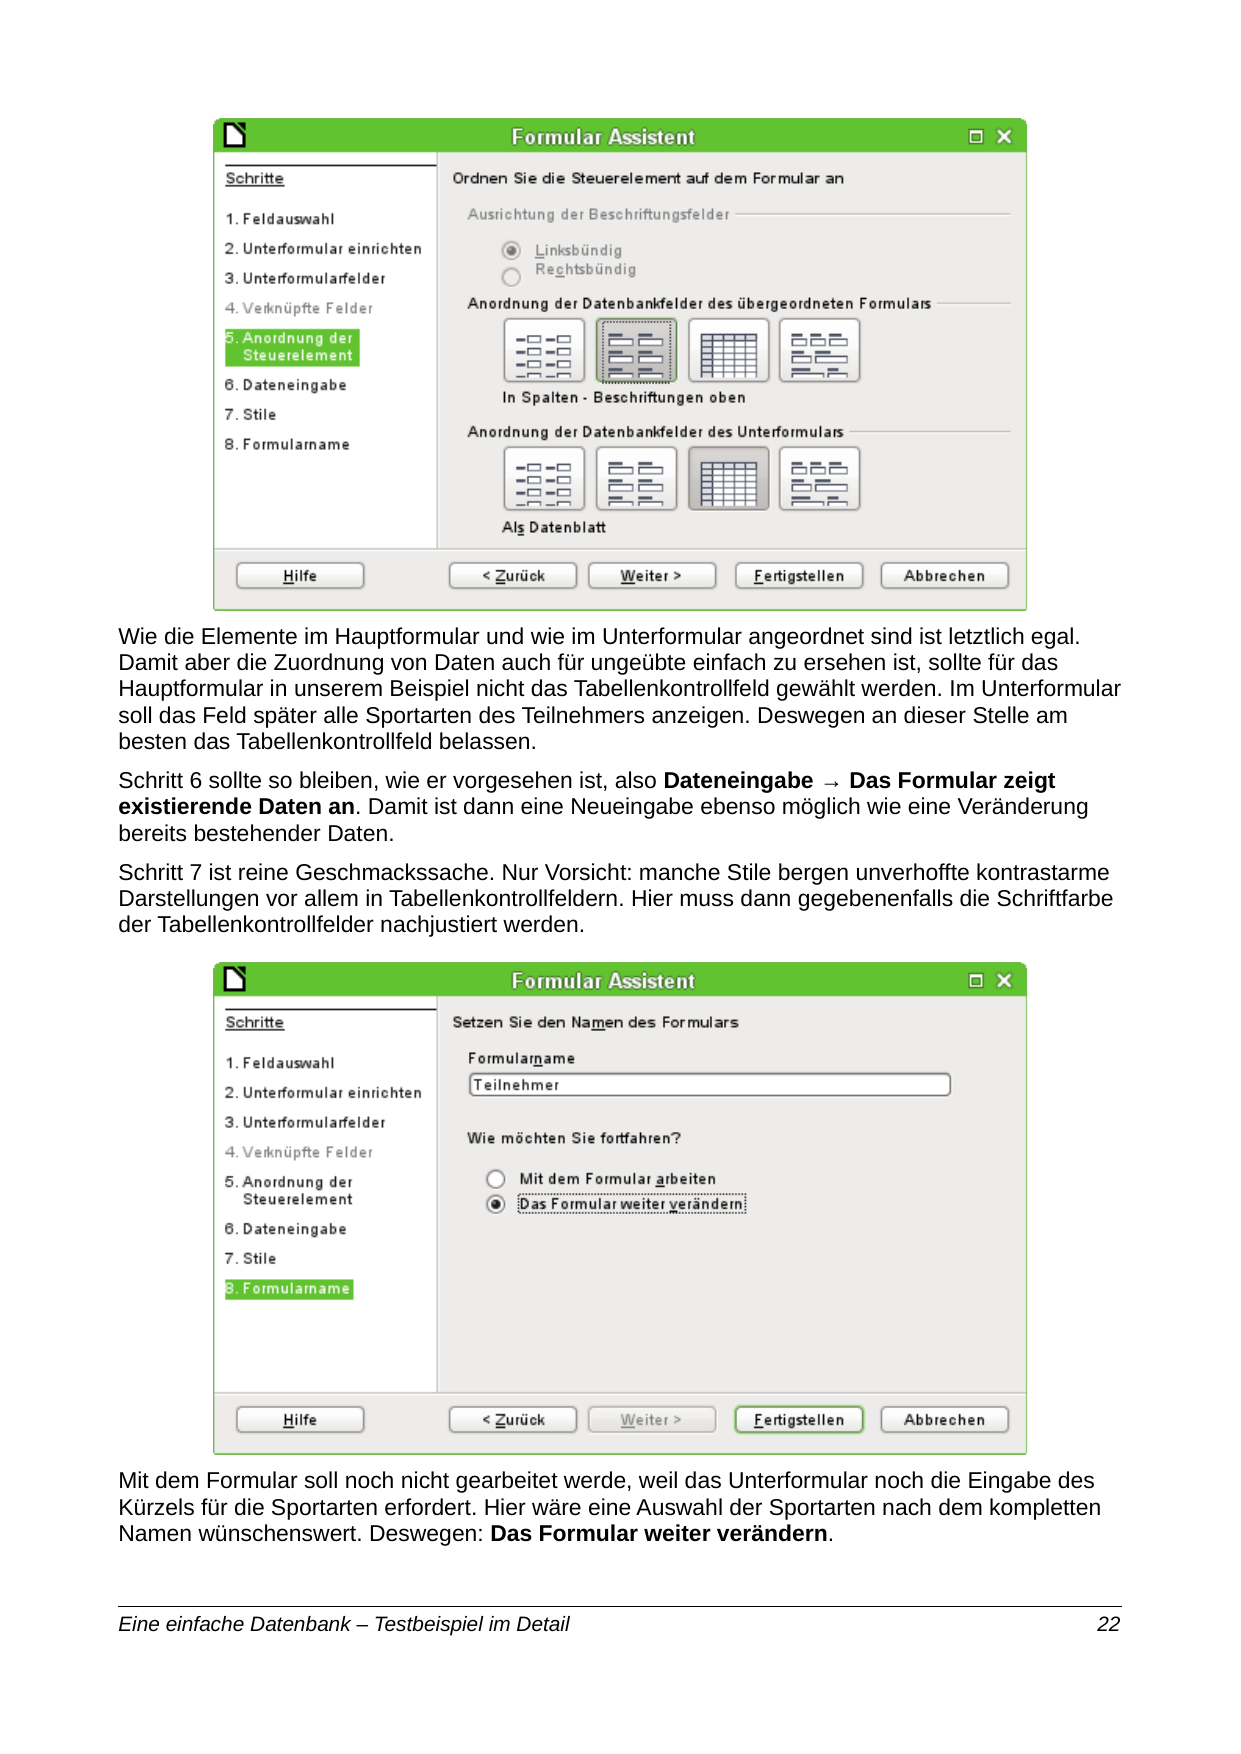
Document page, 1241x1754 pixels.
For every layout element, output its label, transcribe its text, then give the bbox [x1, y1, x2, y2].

text Wie die Elemente im Hauptformular und wie im Unterformular angeordnet sind ist letztlich egal. Damit aber die Zuordnung von Daten auch für ungeübte einfach zu ersehen ist, sollte für das Hauptformular in unserem Beispiel nicht das Tabellenkontrollfeld gewählt werden. Im Unterformular soll das Feld später alle Sportarten des Teilnehmers anzeigen. Deswegen an dieser Stelle am besten das Tabellenkontrollfeld belassen. [118, 623, 1122, 754]
picture [213, 118, 1028, 611]
text Schritt 6 sollte so bleiben, wie er vorgesehen ist, also Dateneingabe → Das Formular zeigt existierende Daten an. Damit ist dann eine Neueingabe ebenso möglich wie eine Veränderung bereits bestehender Daten. [118, 767, 1122, 846]
text Schritt 7 ist reine Geschmackssache. Nur Vorsicht: manche Stile bergen unverhoffte kontrastarme Darstellungen vor allem in Tabellenkontrollfeldern. Hier muss dann gegebenenfalls die Schriftfarbe der Tabellenkontrollfelder nachjustiert werden. [118, 858, 1122, 938]
picture [213, 962, 1028, 1455]
text Mit dem Formular soll noch nicht gearbeitet werde, weil das Unterformular noch die Eingabe des Kürzels für die Sportarten erfordert. Hier wäre eine Auswahl der Sportarten nach dem kompletten Namen wünschenswert. Deswegen: Das Formular weiter verändern. [118, 1467, 1122, 1546]
